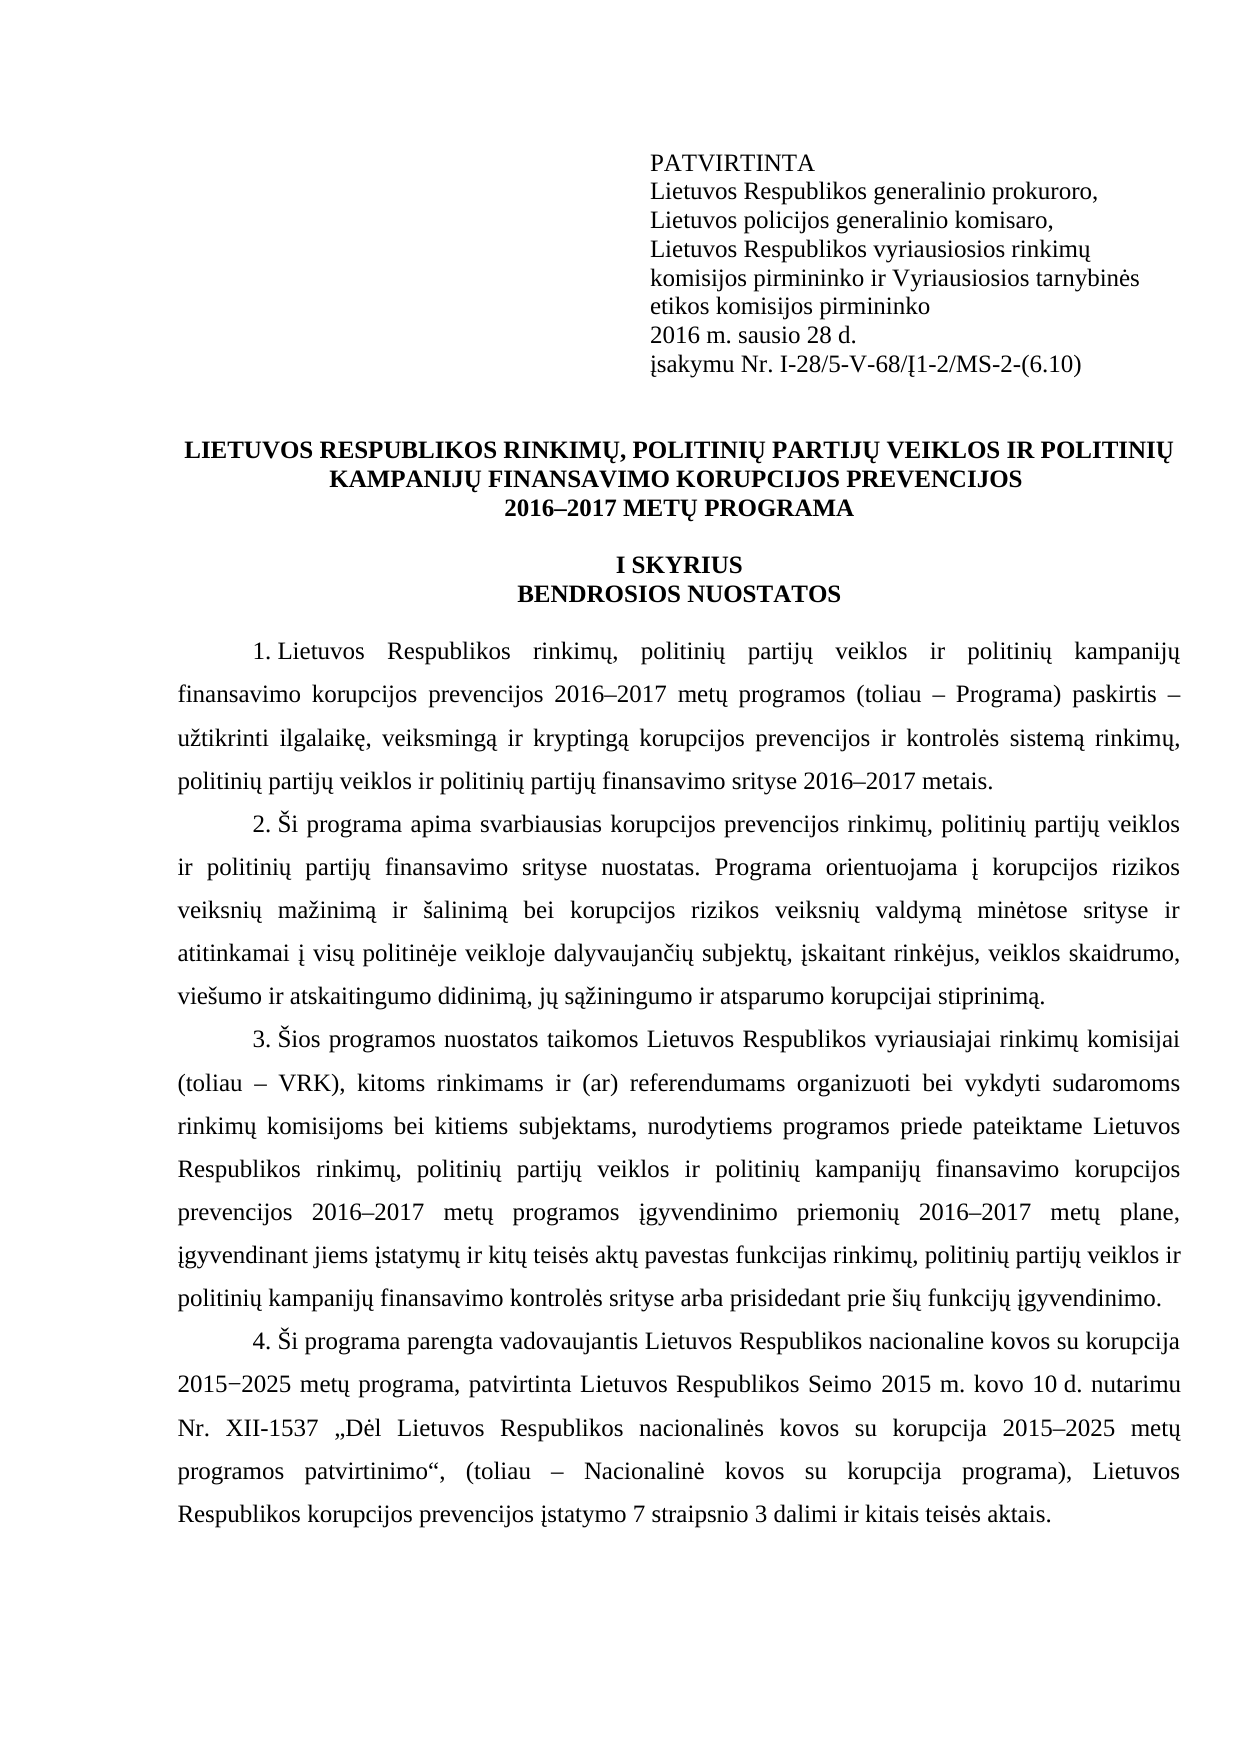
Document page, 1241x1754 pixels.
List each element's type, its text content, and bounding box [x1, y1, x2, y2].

text 1. Lietuvos Respublikos rinkimų, politinių partijų veiklos ir politinių kampanijų finansavimo korupcijos prevencijos 2016–2017 metų programos (toliau – Programa) paskirtis – užtikrinti ilgalaikę, veiksmingą ir kryptingą korupcijos prevencijos ir kontrolės sistemą rinkimų, politinių partijų veiklos ir politinių partijų finansavimo srityse 2016–2017 metais. [177, 636, 1181, 794]
text 2016–2017 METŲ PROGRAMA [177, 493, 1181, 521]
text 2016 m. sausio 28 d. [650, 320, 1181, 349]
text BENDROSIOS NUOSTATOS [177, 579, 1181, 608]
text įsakymu Nr. I-28/5-V-68/Į1-2/MS-2-(6.10) [650, 349, 1181, 378]
text PATVIRTINTA [650, 148, 1181, 176]
text Lietuvos Respublikos generalinio prokuroro, Lietuvos policijos generalinio komisaro, [650, 176, 1181, 234]
text I SKYRIUS [177, 550, 1181, 579]
text Lietuvos Respublikos vyriausiosios rinkimų komisijos pirmininko ir Vyriausiosios tarnybinės etikos komisijos pirmininko [650, 234, 1181, 320]
text 4. Ši programa parengta vadovaujantis Lietuvos Respublikos nacionaline kovos su korupcija 2015−2025 metų programa, patvirtinta Lietuvos Respublikos Seimo 2015 m. kovo 10 d. nutarimu Nr. XII-1537 „Dėl Lietuvos Respublikos nacionalinės kovos su korupcija 2015–2025 metų programos patvirtinimo“, (toliau – Nacionalinė kovos su korupcija programa), Lietuvos Respublikos korupcijos prevencijos įstatymo 7 straipsnio 3 dalimi ir kitais teisės aktais. [177, 1326, 1181, 1528]
text LIETUVOS RESPUBLIKOS RINKIMŲ, POLITINIŲ PARTIJŲ VEIKLOS IR POLITINIŲ KAMPANIJŲ FINANSAVIMO KORUPCIJOS PREVENCIJOS [177, 435, 1181, 493]
text 3. Šios programos nuostatos taikomos Lietuvos Respublikos vyriausiajai rinkimų komisijai (toliau – VRK), kitoms rinkimams ir (ar) referendumams organizuoti bei vykdyti sudaromoms rinkimų komisijoms bei kitiems subjektams, nurodytiems programos priede pateiktame Lietuvos Respublikos rinkimų, politinių partijų veiklos ir politinių kampanijų finansavimo korupcijos prevencijos 2016–2017 metų programos įgyvendinimo priemonių 2016–2017 metų plane, įgyvendinant jiems įstatymų ir kitų teisės aktų pavestas funkcijas rinkimų, politinių partijų veiklos ir politinių kampanijų finansavimo kontrolės srityse arba prisidedant prie šių funkcijų įgyvendinimo. [177, 1024, 1181, 1312]
text 2. Ši programa apima svarbiausias korupcijos prevencijos rinkimų, politinių partijų veiklos ir politinių partijų finansavimo srityse nuostatas. Programa orientuojama į korupcijos rizikos veiksnių mažinimą ir šalinimą bei korupcijos rizikos veiksnių valdymą minėtose srityse ir atitinkamai į visų politinėje veikloje dalyvaujančių subjektų, įskaitant rinkėjus, veiklos skaidrumo, viešumo ir atskaitingumo didinimą, jų sąžiningumo ir atsparumo korupcijai stiprinimą. [177, 809, 1181, 1010]
